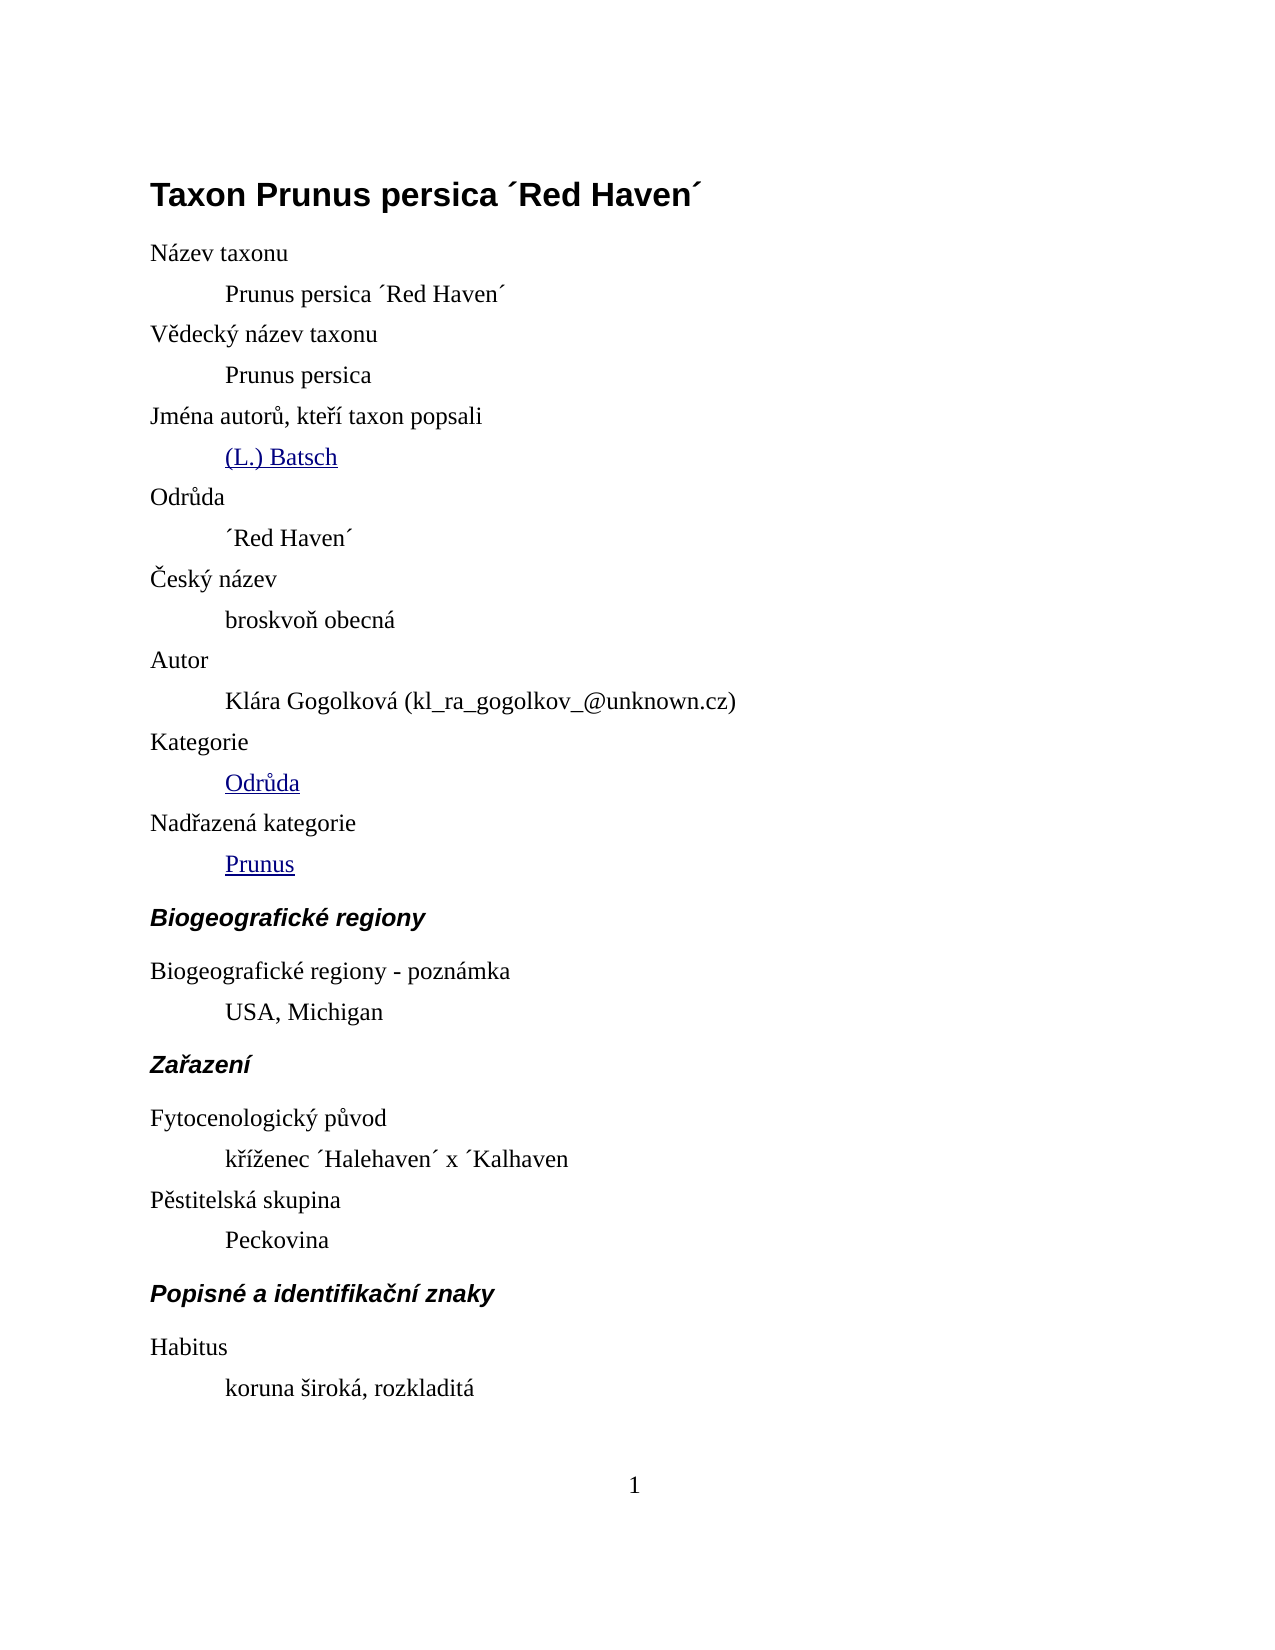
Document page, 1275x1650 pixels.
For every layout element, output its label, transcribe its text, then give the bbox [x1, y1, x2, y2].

subtitle Popisné a identifikační znaky [150, 1279, 1125, 1308]
text Biogeografické regiony - poznámka [150, 956, 1125, 984]
subtitle Zařazení [150, 1050, 1125, 1079]
text Habitus [150, 1332, 1125, 1361]
text koruna široká, rozkladitá [225, 1373, 1125, 1402]
subtitle Biogeografické regiony [150, 903, 1125, 931]
text (L.) Batsch [225, 442, 1125, 471]
text ´Red Haven´ [225, 523, 1125, 552]
text Peckovina [225, 1226, 1125, 1254]
text Vědecký název taxonu [150, 319, 1125, 348]
text Nadřazená kategorie [150, 808, 1125, 837]
text Prunus [225, 849, 1125, 878]
text broskvoň obecná [225, 605, 1125, 633]
text Název taxonu [150, 238, 1125, 267]
text Jména autorů, kteří taxon popsali [150, 401, 1125, 430]
text USA, Michigan [225, 997, 1125, 1025]
text Klára Gogolková (kl_ra_gogolkov_@unknown.cz) [225, 686, 1125, 715]
text Pěstitelská skupina [150, 1185, 1125, 1213]
subtitle Taxon Prunus persica ´Red Haven´ [150, 175, 1125, 214]
text Odrůda [150, 482, 1125, 511]
text Fytocenologický původ [150, 1103, 1125, 1132]
text Odrůda [225, 768, 1125, 796]
text Prunus persica ´Red Haven´ [225, 279, 1125, 308]
text Autor [150, 645, 1125, 674]
text kříženec ´Halehaven´ x ´Kalhaven [225, 1144, 1125, 1173]
text Prunus persica [225, 360, 1125, 389]
text Kategorie [150, 727, 1125, 756]
text Český název [150, 564, 1125, 593]
